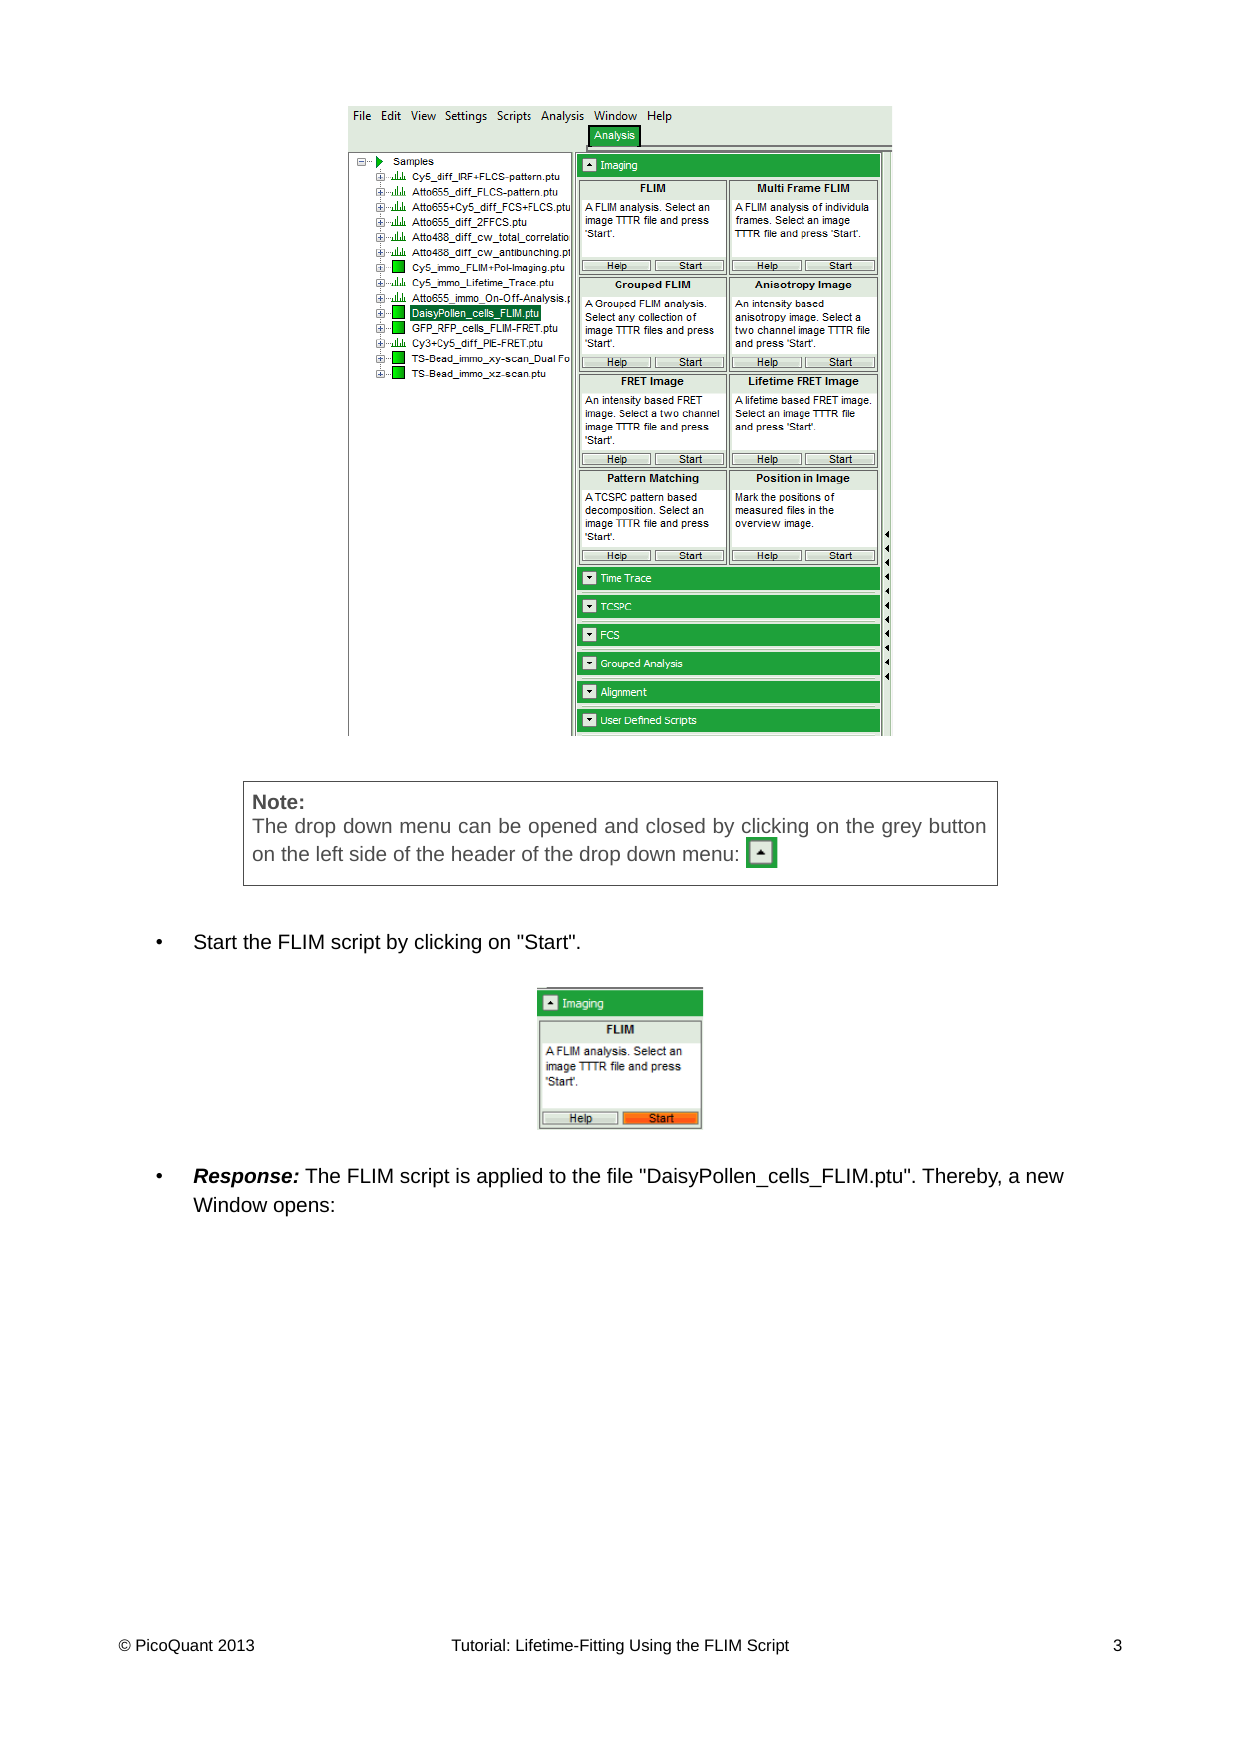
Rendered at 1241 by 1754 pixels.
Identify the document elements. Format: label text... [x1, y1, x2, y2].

picture [746, 837, 778, 868]
text Note: [252, 790, 988, 814]
list Response: The FLIM script is applied to the file "DaisyPollen_cells_FLIM.ptu". Thereby, a new Window opens: [156, 1163, 1122, 1216]
list Start the FLIM script by clicking on "Start". [156, 930, 1122, 954]
picture [348, 106, 893, 736]
picture [537, 987, 704, 1130]
text The drop down menu can be opened and closed by clicking on the grey button on the left side of the header of the drop down menu: [252, 814, 988, 867]
